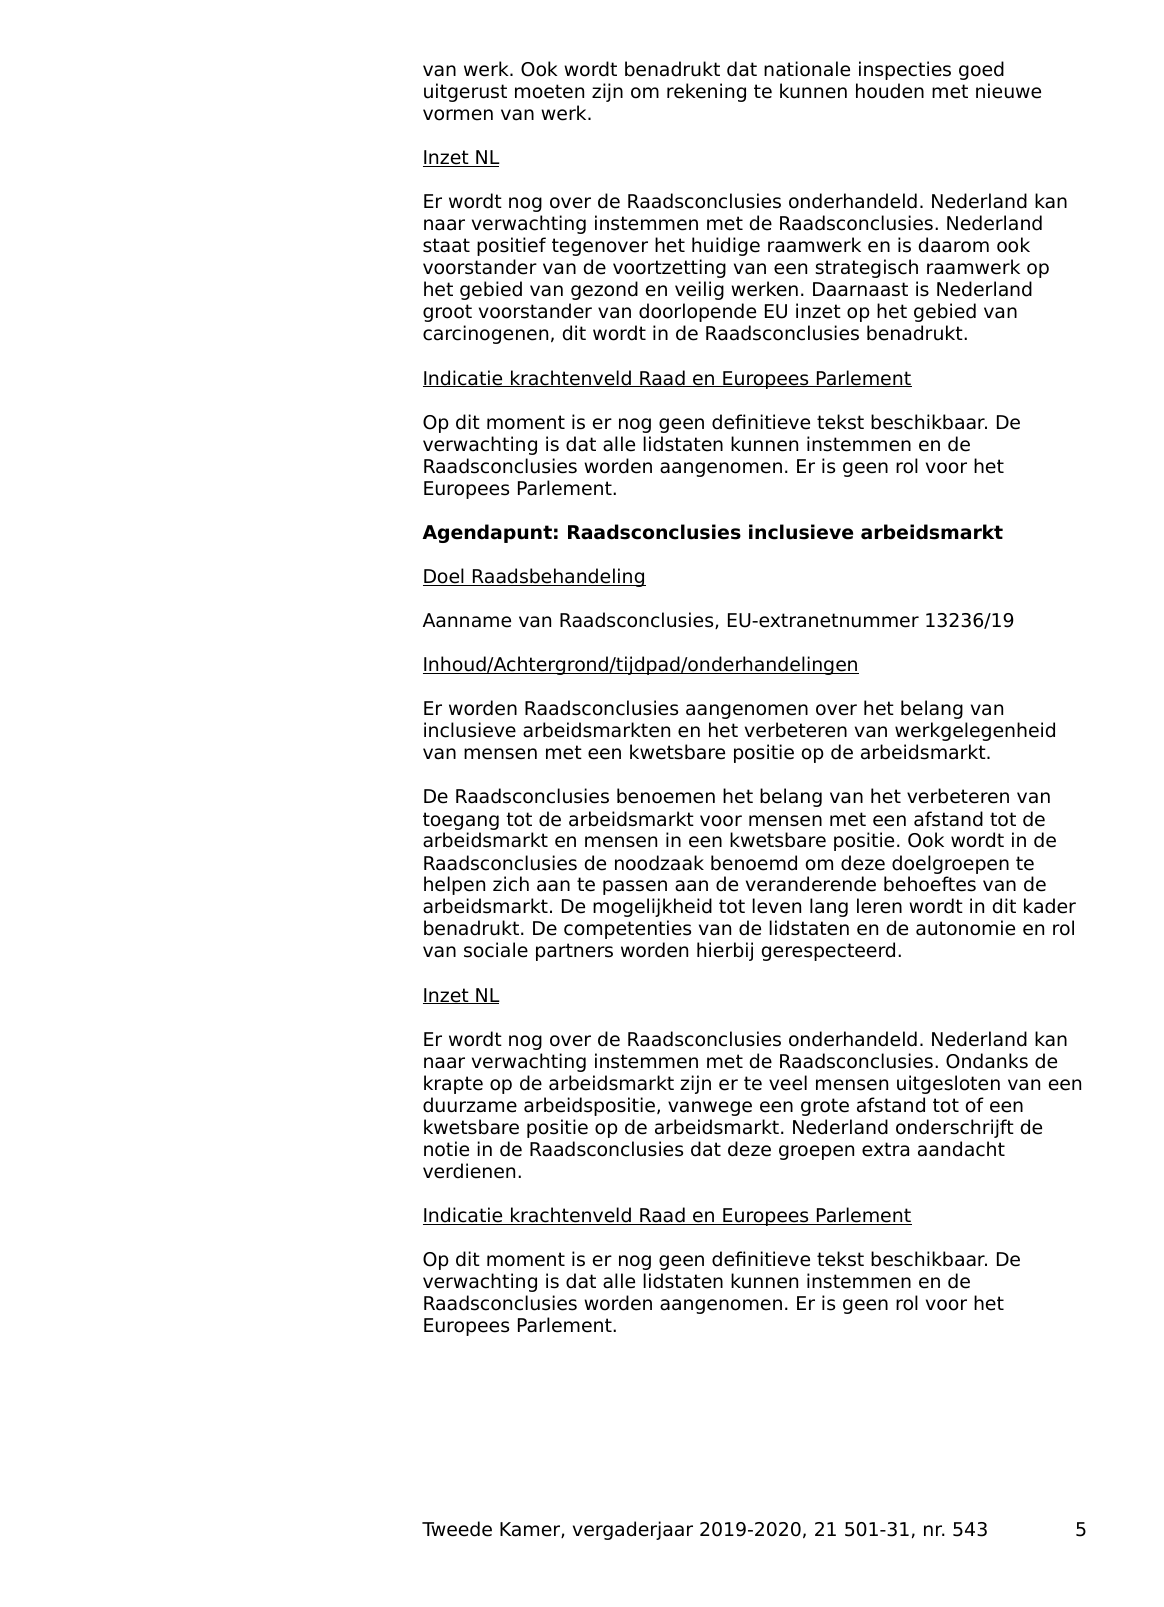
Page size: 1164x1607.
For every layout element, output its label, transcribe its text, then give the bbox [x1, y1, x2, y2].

subtitle Agendapunt: Raadsconclusies inclusieve arbeidsmarkt [422, 522, 1087, 544]
subtitle Doel Raadsbehandeling [422, 566, 1087, 588]
text Er wordt nog over de Raadsconclusies onderhandeld. Nederland kan naar verwachting instemmen met de Raadsconclusies. Nederland staat positief tegenover het huidige raamwerk en is daarom ook voorstander van de voortzetting van een strategisch raamwerk op het gebied van gezond en veilig werken. Daarnaast is Nederland groot voorstander van doorlopende EU inzet op het gebied van carcinogenen, dit wordt in de Raadsconclusies benadrukt. [422, 191, 1087, 345]
subtitle Indicatie krachtenveld Raad en Europees Parlement [422, 1205, 1087, 1227]
text Op dit moment is er nog geen definitieve tekst beschikbaar. De verwachting is dat alle lidstaten kunnen instemmen en de Raadsconclusies worden aangenomen. Er is geen rol voor het Europees Parlement. [422, 412, 1087, 499]
text Aanname van Raadsconclusies, EU-extranetnummer 13236/19 [422, 610, 1087, 632]
subtitle Indicatie krachtenveld Raad en Europees Parlement [422, 367, 1087, 389]
text Er wordt nog over de Raadsconclusies onderhandeld. Nederland kan naar verwachting instemmen met de Raadsconclusies. Ondanks de krapte op de arbeidsmarkt zijn er te veel mensen uitgesloten van een duurzame arbeidspositie, vanwege een grote afstand tot of een kwetsbare positie op de arbeidsmarkt. Nederland onderschrijft de notie in de Raadsconclusies dat deze groepen extra aandacht verdienen. [422, 1029, 1087, 1182]
text De Raadsconclusies benoemen het belang van het verbeteren van toegang tot de arbeidsmarkt voor mensen met een afstand tot de arbeidsmarkt en mensen in een kwetsbare positie. Ook wordt in de Raadsconclusies de noodzaak benoemd om deze doelgroepen te helpen zich aan te passen aan de veranderende behoeftes van de arbeidsmarkt. De mogelijkheid tot leven lang leren wordt in dit kader benadrukt. De competenties van de lidstaten en de autonomie en rol van sociale partners worden hierbij gerespecteerd. [422, 786, 1087, 962]
subtitle Inzet NL [422, 147, 1087, 169]
text van werk. Ook wordt benadrukt dat nationale inspecties goed uitgerust moeten zijn om rekening te kunnen houden met nieuwe vormen van werk. [422, 59, 1087, 125]
subtitle Inhoud/Achtergrond/tijdpad/onderhandelingen [422, 654, 1087, 676]
text Er worden Raadsconclusies aangenomen over het belang van inclusieve arbeidsmarkten en het verbeteren van werkgelegenheid van mensen met een kwetsbare positie op de arbeidsmarkt. [422, 698, 1087, 764]
text Op dit moment is er nog geen definitieve tekst beschikbaar. De verwachting is dat alle lidstaten kunnen instemmen en de Raadsconclusies worden aangenomen. Er is geen rol voor het Europees Parlement. [422, 1249, 1087, 1337]
subtitle Inzet NL [422, 984, 1087, 1006]
